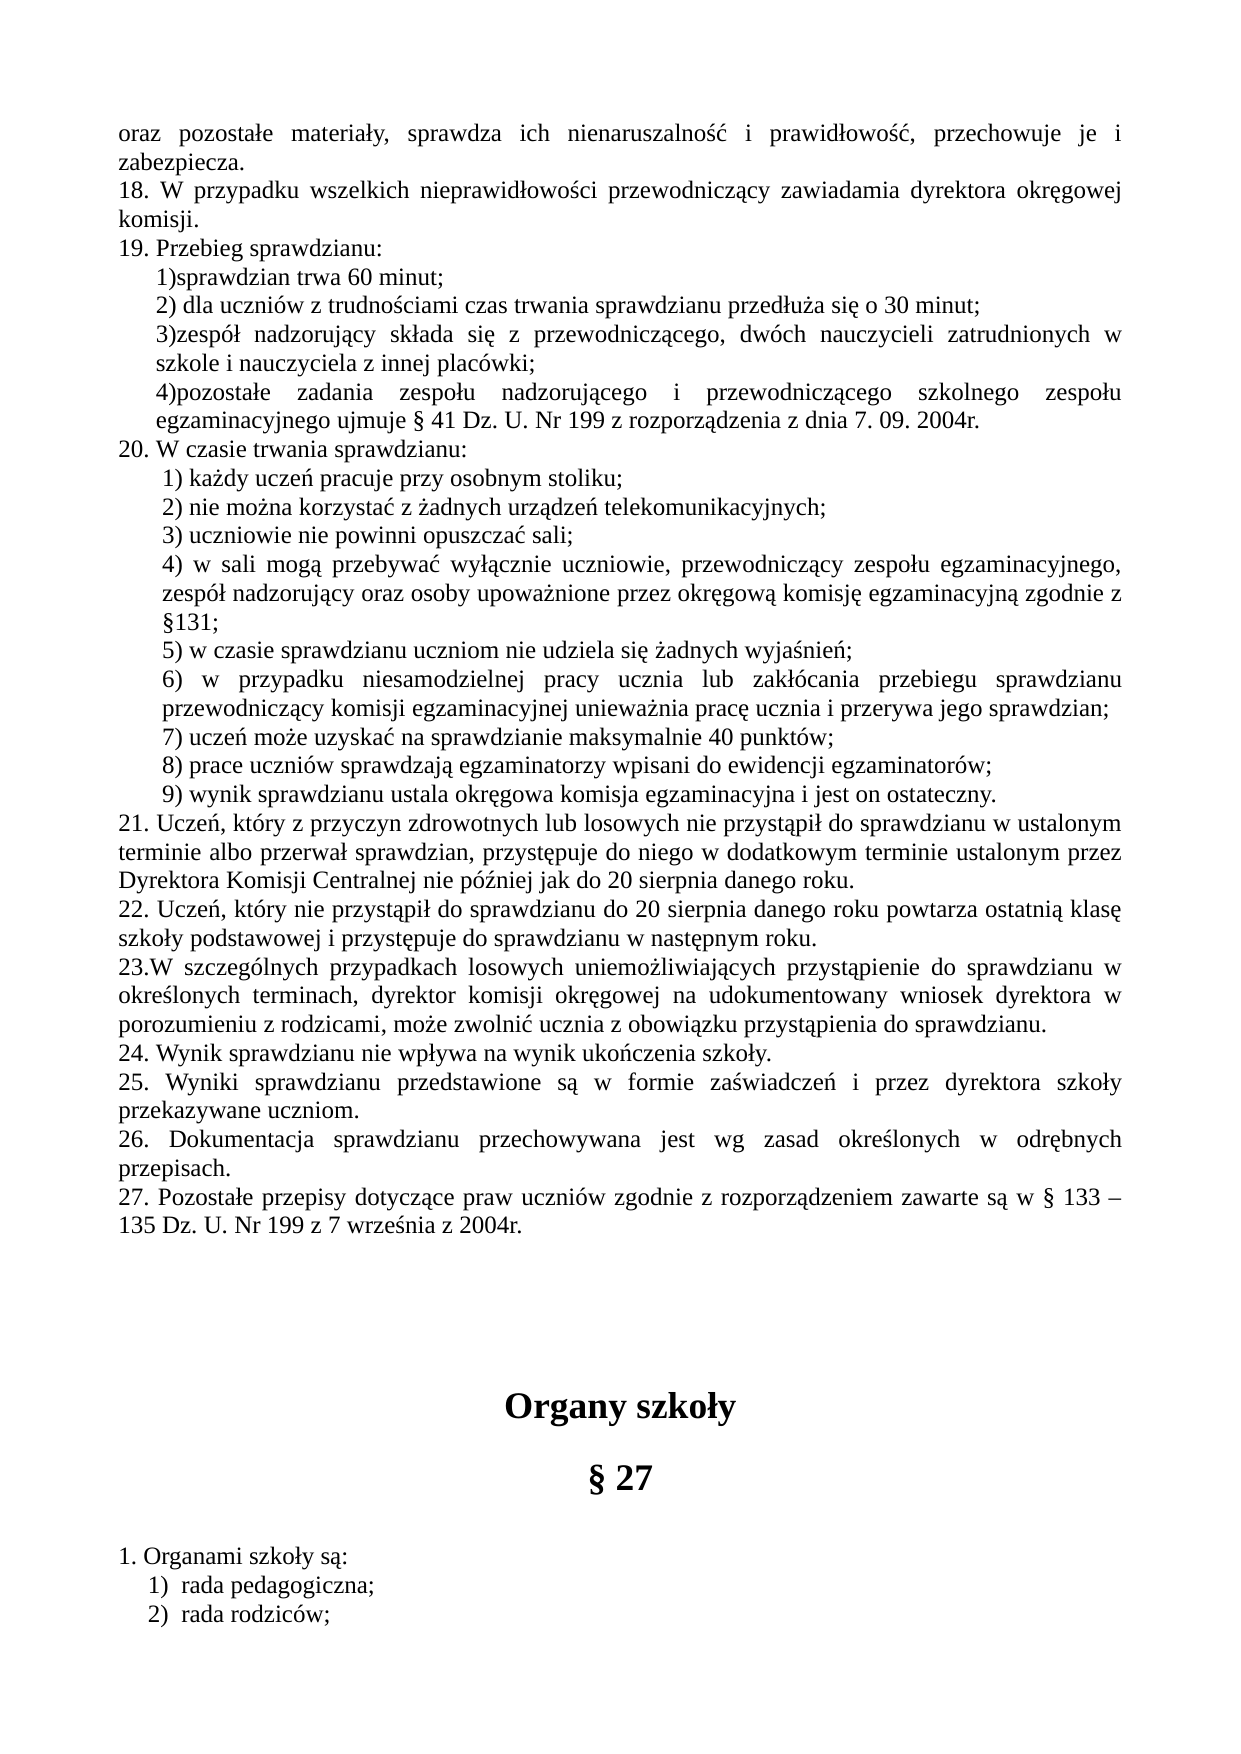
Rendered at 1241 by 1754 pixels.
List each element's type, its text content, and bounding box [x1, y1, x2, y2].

text 18. W przypadku wszelkich nieprawidłowości przewodniczący zawiadamia dyrektora okręgowej komisji. [118, 176, 1122, 233]
list w przypadku niesamodzielnej pracy ucznia lub zakłócania przebiegu sprawdzianu przewodniczący komisji egzaminacyjnej unieważnia pracę ucznia i przerywa jego sprawdzian; [162, 664, 1122, 722]
list wynik sprawdzianu ustala okręgowa komisja egzaminacyjna i jest on ostateczny. [162, 779, 1122, 808]
text oraz pozostałe materiały, sprawdza ich nienaruszalność i prawidłowość, przechowuje je i zabezpiecza. [118, 118, 1122, 176]
text 21. Uczeń, który z przyczyn zdrowotnych lub losowych nie przystąpił do sprawdzianu w ustalonym terminie albo przerwał sprawdzian, przystępuje do niego w dodatkowym terminie ustalonym przez Dyrektora Komisji Centralnej nie później jak do 20 sierpnia danego roku. [118, 808, 1122, 894]
list w sali mogą przebywać wyłącznie uczniowie, przewodniczący zespołu egzaminacyjnego, zespół nadzorujący oraz osoby upoważnione przez okręgową komisję egzaminacyjną zgodnie z §131; [162, 549, 1122, 636]
list nie można korzystać z żadnych urządzeń telekomunikacyjnych; [162, 492, 1122, 521]
text 1. Organami szkoły są: [118, 1541, 1122, 1570]
text 27. Pozostałe przepisy dotyczące praw uczniów zgodnie z rozporządzeniem zawarte są w § 133 – 135 Dz. U. Nr 199 z 7 września z 2004r. [118, 1182, 1122, 1239]
list każdy uczeń pracuje przy osobnym stoliku; [162, 463, 1122, 492]
list zespół nadzorujący składa się z przewodniczącego, dwóch nauczycieli zatrudnionych w szkole i nauczyciela z innej placówki; [156, 319, 1122, 377]
text 26. Dokumentacja sprawdzianu przechowywana jest wg zasad określonych w odrębnych przepisach. [118, 1124, 1122, 1182]
text 24. Wynik sprawdzianu nie wpływa na wynik ukończenia szkoły. [118, 1038, 1122, 1067]
text Organy szkoły [118, 1383, 1122, 1426]
text 20. W czasie trwania sprawdzianu: [118, 434, 1122, 463]
list sprawdzian trwa 60 minut; [156, 262, 1122, 291]
text 1) rada pedagogiczna; [118, 1570, 1122, 1599]
list uczniowie nie powinni opuszczać sali; [162, 521, 1122, 549]
text 19. Przebieg sprawdzianu: [118, 233, 1122, 262]
text § 27 [118, 1455, 1122, 1498]
text 23.W szczególnych przypadkach losowych uniemożliwiających przystąpienie do sprawdzianu w określonych terminach, dyrektor komisji okręgowej na udokumentowany wniosek dyrektora w porozumieniu z rodzicami, może zwolnić ucznia z obowiązku przystąpienia do sprawdzianu. [118, 952, 1122, 1038]
list prace uczniów sprawdzają egzaminatorzy wpisani do ewidencji egzaminatorów; [162, 751, 1122, 779]
list uczeń może uzyskać na sprawdzianie maksymalnie 40 punktów; [162, 722, 1122, 751]
text 22. Uczeń, który nie przystąpił do sprawdzianu do 20 sierpnia danego roku powtarza ostatnią klasę szkoły podstawowej i przystępuje do sprawdzianu w następnym roku. [118, 894, 1122, 952]
text 2) rada rodziców; [118, 1599, 1122, 1627]
list w czasie sprawdzianu uczniom nie udziela się żadnych wyjaśnień; [162, 636, 1122, 664]
list pozostałe zadania zespołu nadzorującego i przewodniczącego szkolnego zespołu egzaminacyjnego ujmuje § 41 Dz. U. Nr 199 z rozporządzenia z dnia 7. 09. 2004r. [156, 377, 1122, 434]
list dla uczniów z trudnościami czas trwania sprawdzianu przedłuża się o 30 minut; [156, 291, 1122, 319]
text 25. Wyniki sprawdzianu przedstawione są w formie zaświadczeń i przez dyrektora szkoły przekazywane uczniom. [118, 1067, 1122, 1124]
